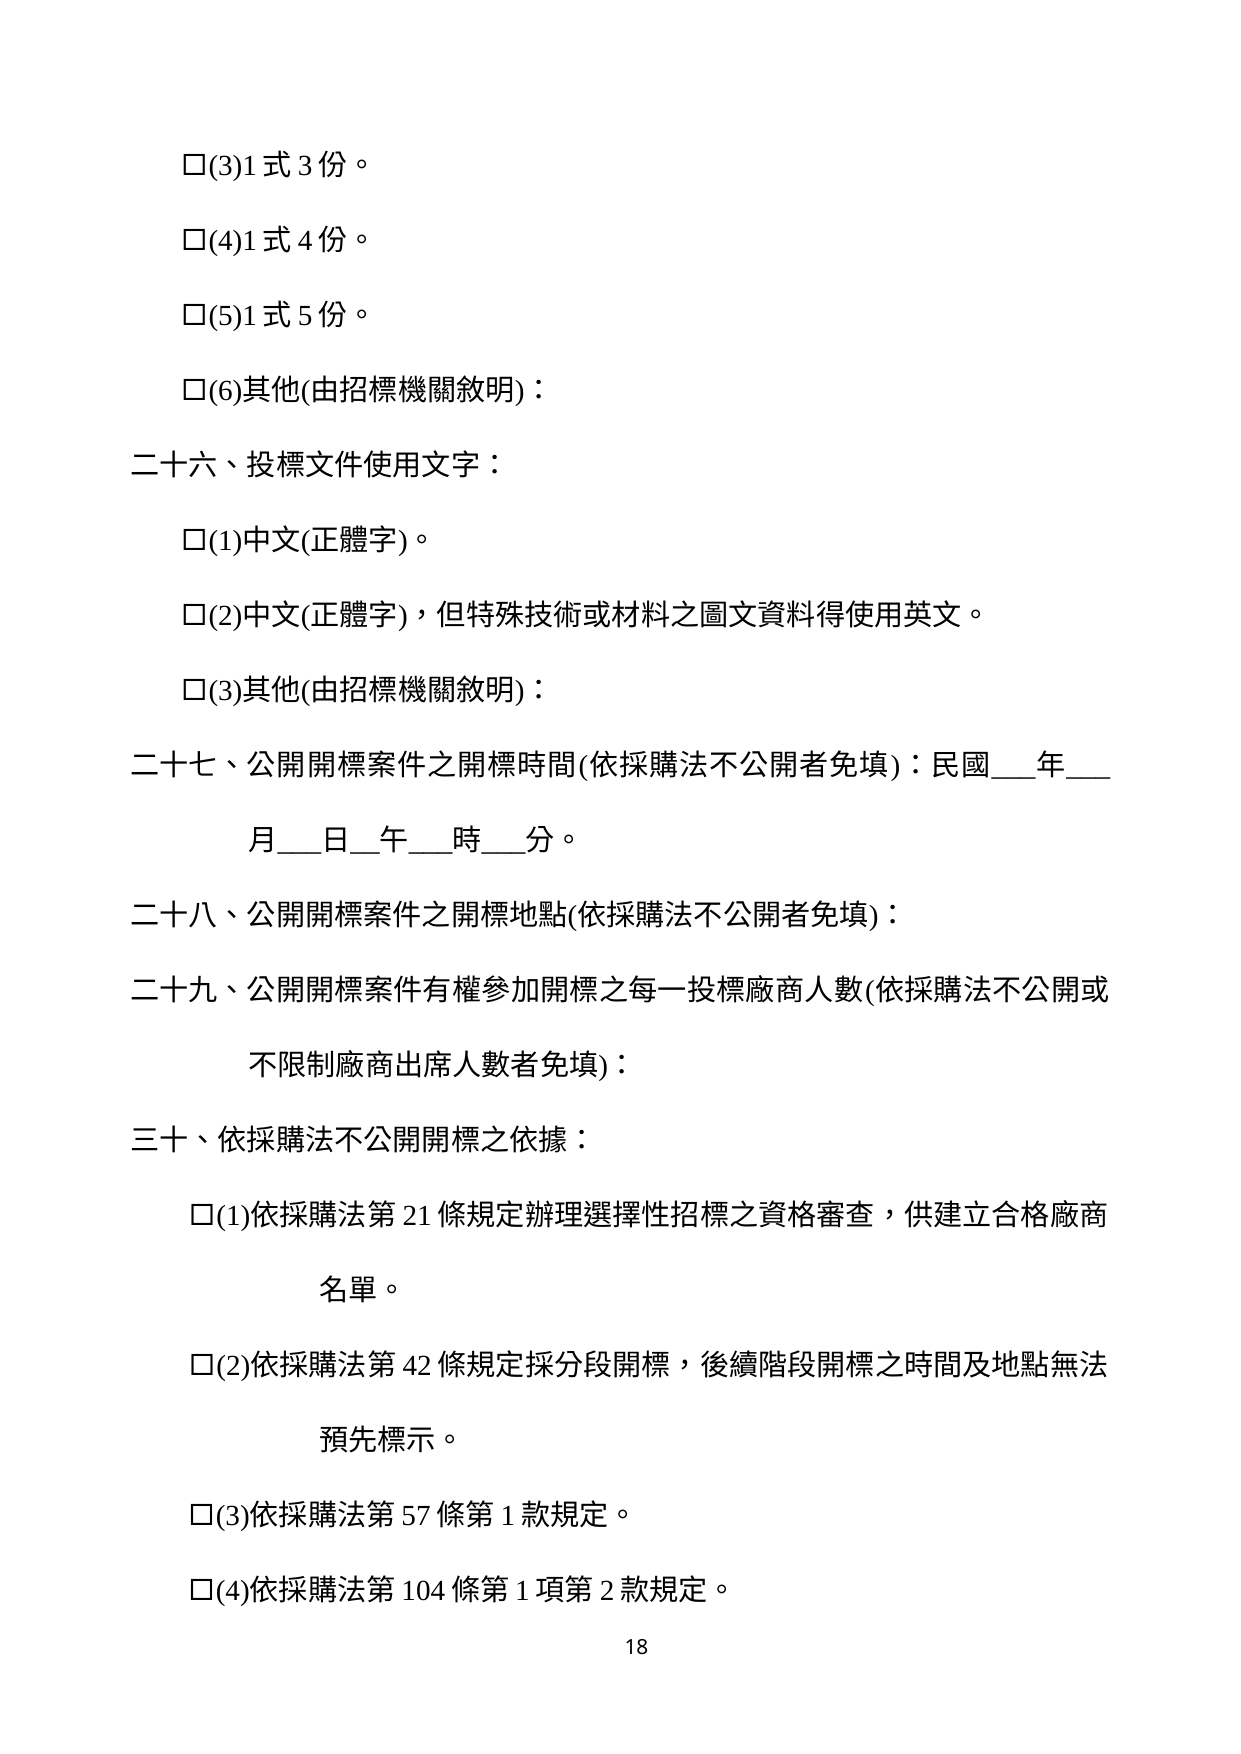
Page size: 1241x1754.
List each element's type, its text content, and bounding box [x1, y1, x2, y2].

list 依採購法不公開開標之依據： [130, 1100, 1110, 1175]
text (3)1式3份。 [130, 125, 1110, 200]
text (2)中文(正體字)，但特殊技術或材料之圖文資料得使用英文。 [130, 575, 1110, 650]
list 投標文件使用文字： [130, 425, 1110, 500]
text (3)依採購法第57條第1款規定。 [130, 1475, 1110, 1550]
text (4)依採購法第104條第1項第2款規定。 [130, 1550, 1110, 1625]
text (3)其他(由招標機關敘明)： [130, 650, 1110, 725]
text (1)依採購法第21條規定辦理選擇性招標之資格審查，供建立合格廠商名單。 [130, 1175, 1110, 1325]
list 公開開標案件之開標地點(依採購法不公開者免填)： [130, 875, 1110, 950]
text (5)1式5份。 [130, 275, 1110, 350]
list 公開開標案件有權參加開標之每一投標廠商人數(依採購法不公開或不限制廠商出席人數者免填)： [130, 950, 1110, 1100]
text (4)1式4份。 [130, 200, 1110, 275]
list 公開開標案件之開標時間(依採購法不公開者免填)：民國___年___ 月___日__午___時___分。 [130, 725, 1110, 875]
text (1)中文(正體字)。 [130, 500, 1110, 575]
text (6)其他(由招標機關敘明)： [130, 350, 1110, 425]
text (2)依採購法第42條規定採分段開標，後續階段開標之時間及地點無法預先標示。 [130, 1325, 1110, 1475]
